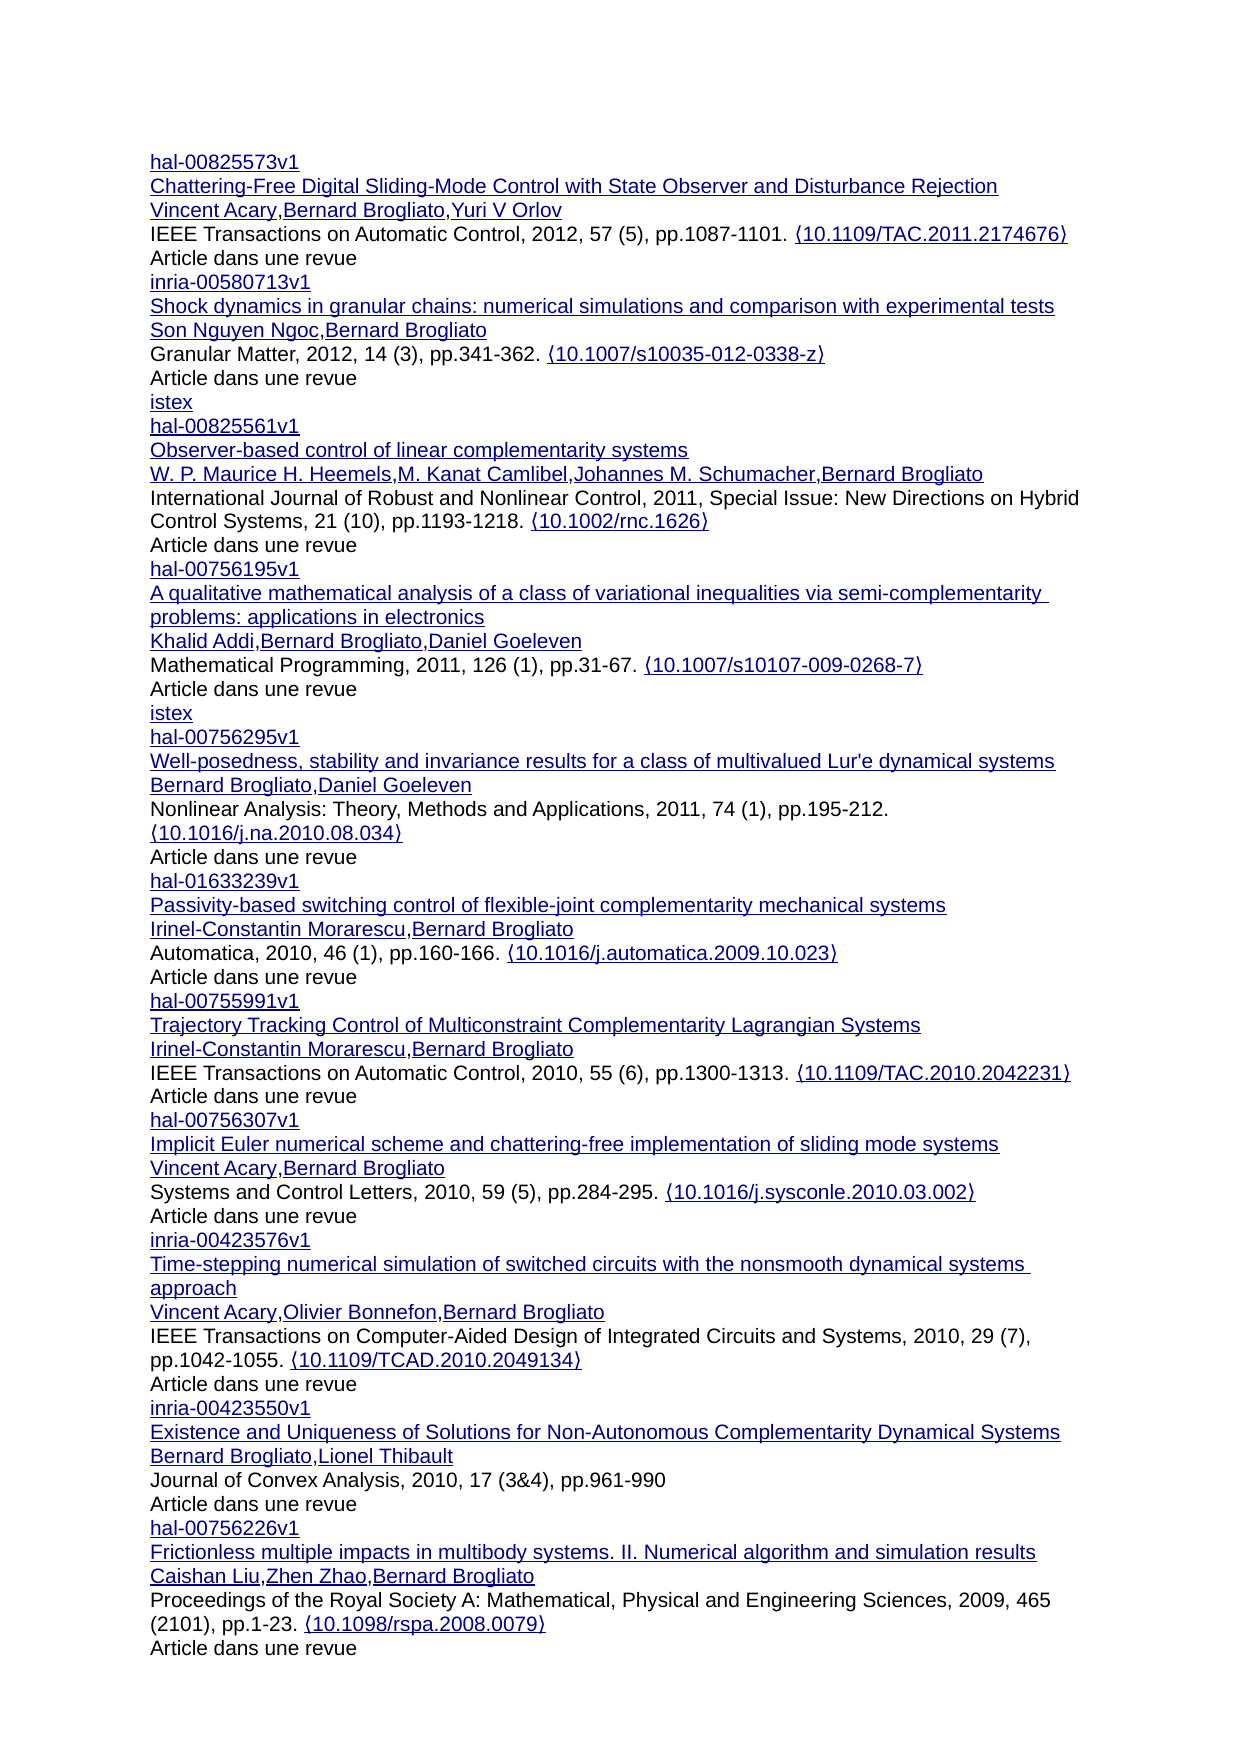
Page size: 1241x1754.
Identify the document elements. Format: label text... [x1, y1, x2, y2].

table_cell Time-stepping numerical simulation of switched circuits with the nonsmooth dynamical systems approach Vincent Acary,Olivier Bonnefon,Bernard Brogliato IEEE Transactions on Computer-Aided Design of Integrated Circuits and Systems, 2010, 29 (7), pp.1042-1055. ⟨10.1109/TCAD.2010.2049134⟩ Article dans une revue inria-00423550v1 [150, 1252, 1090, 1420]
table_cell Shock dynamics in granular chains: numerical simulations and comparison with experimental tests Son Nguyen Ngoc,Bernard Brogliato Granular Matter, 2012, 14 (3), pp.341-362. ⟨10.1007/s10035-012-0338-z⟩ Article dans une revue istex hal-00825561v1 [150, 294, 1090, 437]
table_cell Frictionless multiple impacts in multibody systems. II. Numerical algorithm and simulation results Caishan Liu,Zhen Zhao,Bernard Brogliato Proceedings of the Royal Society A: Mathematical, Physical and Engineering Sciences, 2009, 465 (2101), pp.1-23. ⟨10.1098/rspa.2008.0079⟩ Article dans une revue [150, 1540, 1090, 1659]
table_cell Trajectory Tracking Control of Multiconstraint Complementarity Lagrangian Systems Irinel-Constantin Morarescu,Bernard Brogliato IEEE Transactions on Automatic Control, 2010, 55 (6), pp.1300-1313. ⟨10.1109/TAC.2010.2042231⟩ Article dans une revue hal-00756307v1 [150, 1013, 1090, 1132]
table_cell Chattering-Free Digital Sliding-Mode Control with State Observer and Disturbance Rejection Vincent Acary,Bernard Brogliato,Yuri V Orlov IEEE Transactions on Automatic Control, 2012, 57 (5), pp.1087-1101. ⟨10.1109/TAC.2011.2174676⟩ Article dans une revue inria-00580713v1 [150, 174, 1090, 294]
table_cell Observer-based control of linear complementarity systems W. P. Maurice H. Heemels,M. Kanat Camlibel,Johannes M. Schumacher,Bernard Brogliato International Journal of Robust and Nonlinear Control, 2011, Special Issue: New Directions on Hybrid Control Systems, 21 (10), pp.1193-1218. ⟨10.1002/rnc.1626⟩ Article dans une revue hal-00756195v1 [150, 438, 1090, 581]
table_cell hal-00825573v1 [150, 150, 1090, 174]
table_cell Well-posedness, stability and invariance results for a class of multivalued Lur'e dynamical systems Bernard Brogliato,Daniel Goeleven Nonlinear Analysis: Theory, Methods and Applications, 2011, 74 (1), pp.195-212. ⟨10.1016/j.na.2010.08.034⟩ Article dans une revue hal-01633239v1 [150, 749, 1090, 893]
table_cell A qualitative mathematical analysis of a class of variational inequalities via semi-complementarity problems: applications in electronics Khalid Addi,Bernard Brogliato,Daniel Goeleven Mathematical Programming, 2011, 126 (1), pp.31-67. ⟨10.1007/s10107-009-0268-7⟩ Article dans une revue istex hal-00756295v1 [150, 581, 1090, 749]
table_cell Implicit Euler numerical scheme and chattering-free implementation of sliding mode systems Vincent Acary,Bernard Brogliato Systems and Control Letters, 2010, 59 (5), pp.284-295. ⟨10.1016/j.sysconle.2010.03.002⟩ Article dans une revue inria-00423576v1 [150, 1132, 1090, 1252]
table_cell Passivity-based switching control of flexible-joint complementarity mechanical systems Irinel-Constantin Morarescu,Bernard Brogliato Automatica, 2010, 46 (1), pp.160-166. ⟨10.1016/j.automatica.2009.10.023⟩ Article dans une revue hal-00755991v1 [150, 893, 1090, 1012]
table_cell Existence and Uniqueness of Solutions for Non-Autonomous Complementarity Dynamical Systems Bernard Brogliato,Lionel Thibault Journal of Convex Analysis, 2010, 17 (3&4), pp.961-990 Article dans une revue hal-00756226v1 [150, 1420, 1090, 1539]
